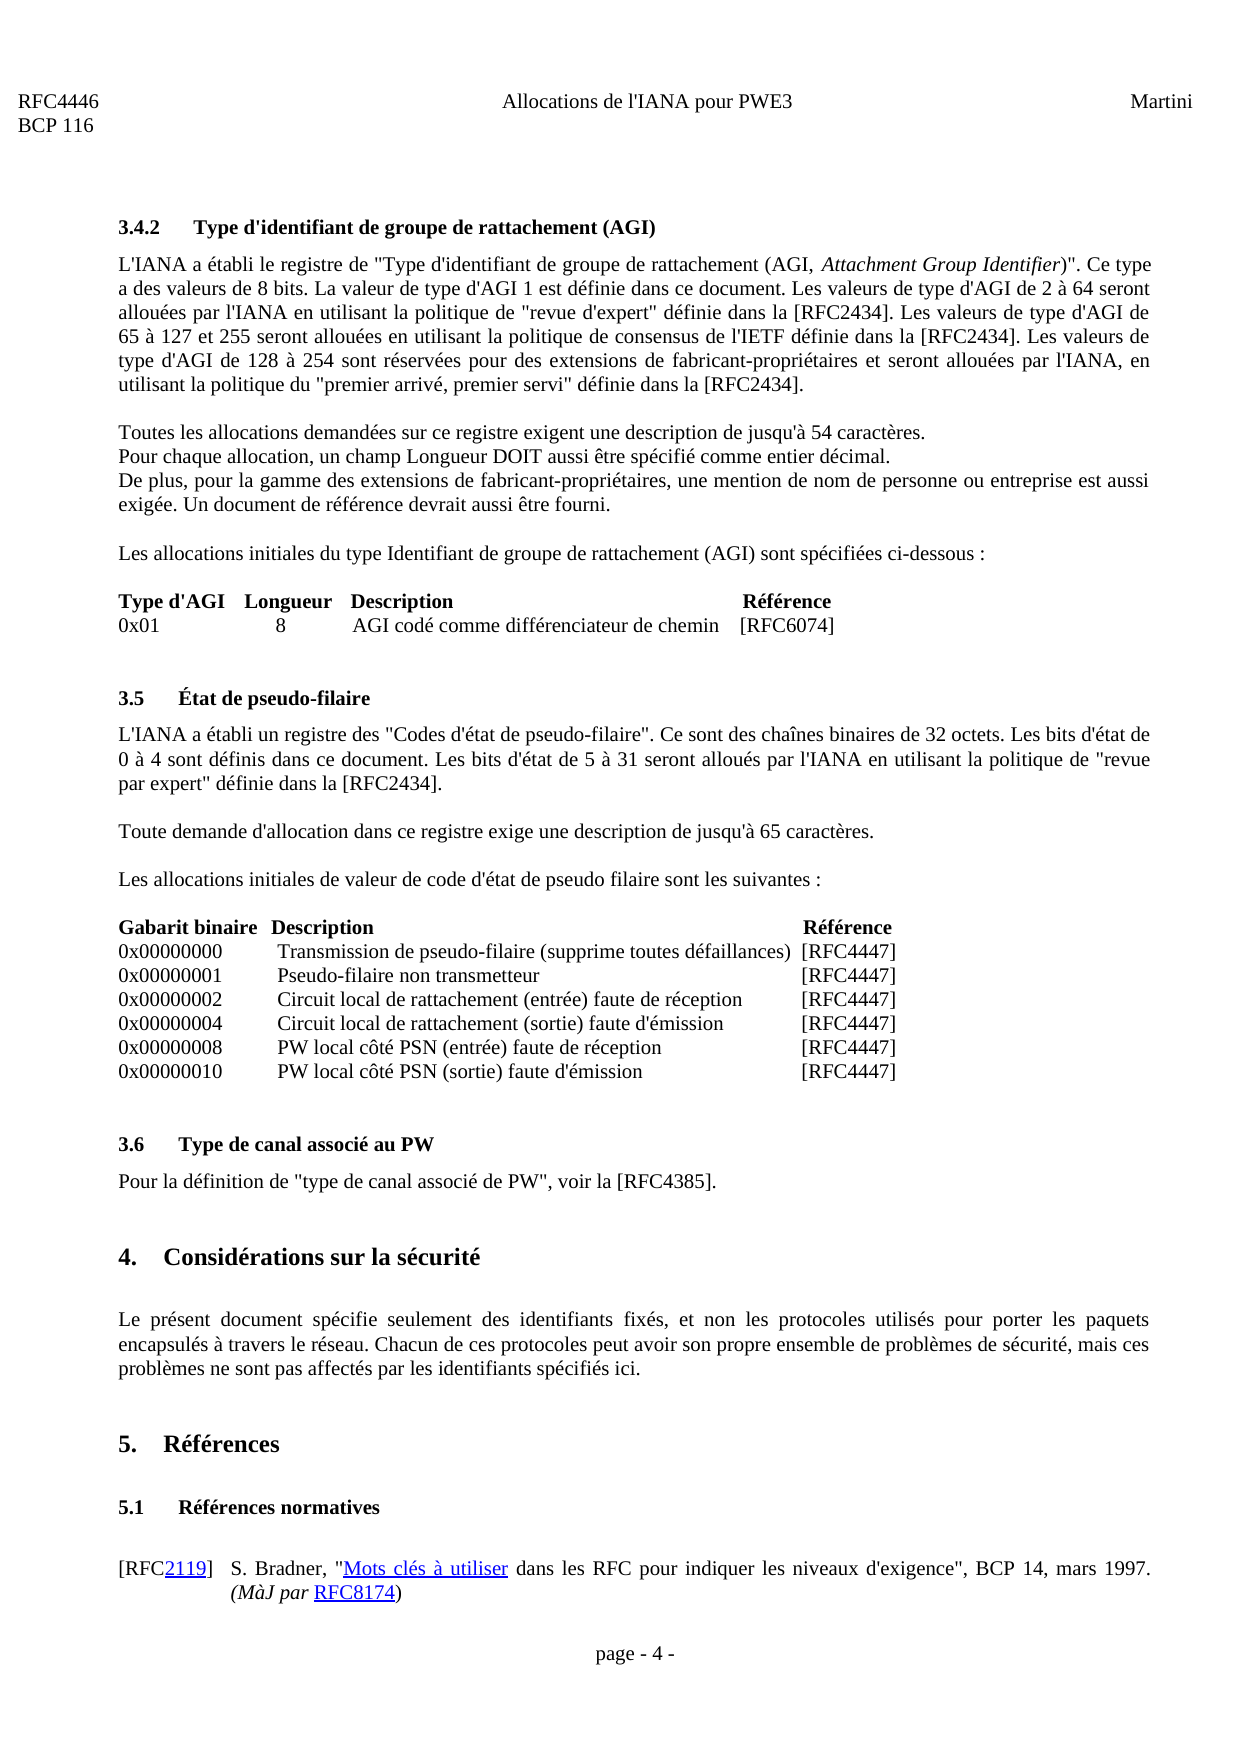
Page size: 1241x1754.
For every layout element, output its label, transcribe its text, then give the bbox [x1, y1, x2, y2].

text Pour chaque allocation, un champ Longueur DOIT aussi être spécifié comme entier décimal. [118, 444, 1152, 468]
text 0x00000004 Circuit local de rattachement (sortie) faute d'émission [RFC4447] [118, 1011, 1152, 1035]
subtitle 3.6 Type de canal associé au PW [118, 1132, 1152, 1156]
text Type d'AGI Longueur Description Référence [118, 589, 1152, 613]
text L'IANA a établi un registre des "Codes d'état de pseudo-filaire". Ce sont des chaînes binaires de 32 octets. Les bits d'état de 0 à 4 sont définis dans ce document. Les bits d'état de 5 à 31 seront alloués par l'IANA en utilisant la politique de "revue par expert" définie dans la [RFC2434]. [118, 722, 1152, 794]
text 0x00000001 Pseudo-filaire non transmetteur [RFC4447] [118, 963, 1152, 987]
text Les allocations initiales du type Identifiant de groupe de rattachement (AGI) sont spécifiées ci-dessous : [118, 541, 1152, 564]
text Gabarit binaire Description Référence [118, 915, 1152, 939]
text Toute demande d'allocation dans ce registre exige une description de jusqu'à 65 caractères. [118, 819, 1152, 843]
text 0x00000002 Circuit local de rattachement (entrée) faute de réception [RFC4447] [118, 987, 1152, 1011]
text 0x00000000 Transmission de pseudo-filaire (supprime toutes défaillances) [RFC4447] [118, 939, 1152, 963]
text De plus, pour la gamme des extensions de fabricant-propriétaires, une mention de nom de personne ou entreprise est aussi exigée. Un document de référence devrait aussi être fourni. [118, 468, 1152, 516]
text L'IANA a établi le registre de "Type d'identifiant de groupe de rattachement (AGI, Attachment Group Identifier)". Ce type a des valeurs de 8 bits. La valeur de type d'AGI 1 est définie dans ce document. Les valeurs de type d'AGI de 2 à 64 seront allouées par l'IANA en utilisant la politique de "revue d'expert" définie dans la [RFC2434]. Les valeurs de type d'AGI de 65 à 127 et 255 seront allouées en utilisant la politique de consensus de l'IETF définie dans la [RFC2434]. Les valeurs de type d'AGI de 128 à 254 sont réservées pour des extensions de fabricant-propriétaires et seront allouées par l'IANA, en utilisant la politique du "premier arrivé, premier servi" définie dans la [RFC2434]. [118, 252, 1152, 396]
text Toutes les allocations demandées sur ce registre exigent une description de jusqu'à 54 caractères. [118, 420, 1152, 444]
subtitle 4. Considérations sur la sécurité [118, 1242, 1152, 1271]
text 0x00000010 PW local côté PSN (sortie) faute d'émission [RFC4447] [118, 1059, 1152, 1083]
text 0x01 8 AGI codé comme différenciateur de chemin [RFC6074] [118, 613, 1152, 637]
text Pour la définition de "type de canal associé de PW", voir la [RFC4385]. [118, 1169, 1152, 1193]
text 0x00000008 PW local côté PSN (entrée) faute de réception [RFC4447] [118, 1035, 1152, 1059]
subtitle 3.5 État de pseudo-filaire [118, 686, 1152, 710]
text Le présent document spécifie seulement des identifiants fixés, et non les protocoles utilisés pour porter les paquets encapsulés à travers le réseau. Chacun de ces protocoles peut avoir son propre ensemble de problèmes de sécurité, mais ces problèmes ne sont pas affectés par les identifiants spécifiés ici. [118, 1307, 1152, 1379]
text Les allocations initiales de valeur de code d'état de pseudo filaire sont les suivantes : [118, 867, 1152, 891]
text [RFC2119] S. Bradner, "Mots clés à utiliser dans les RFC pour indiquer les niveaux d'exigence", BCP 14, mars 1997. (MàJ par RFC8174) [118, 1556, 1152, 1604]
subtitle 3.4.2 Type d'identifiant de groupe de rattachement (AGI) [118, 215, 1152, 239]
subtitle 5.1 Références normatives [118, 1495, 1152, 1519]
subtitle 5. Références [118, 1429, 1152, 1457]
